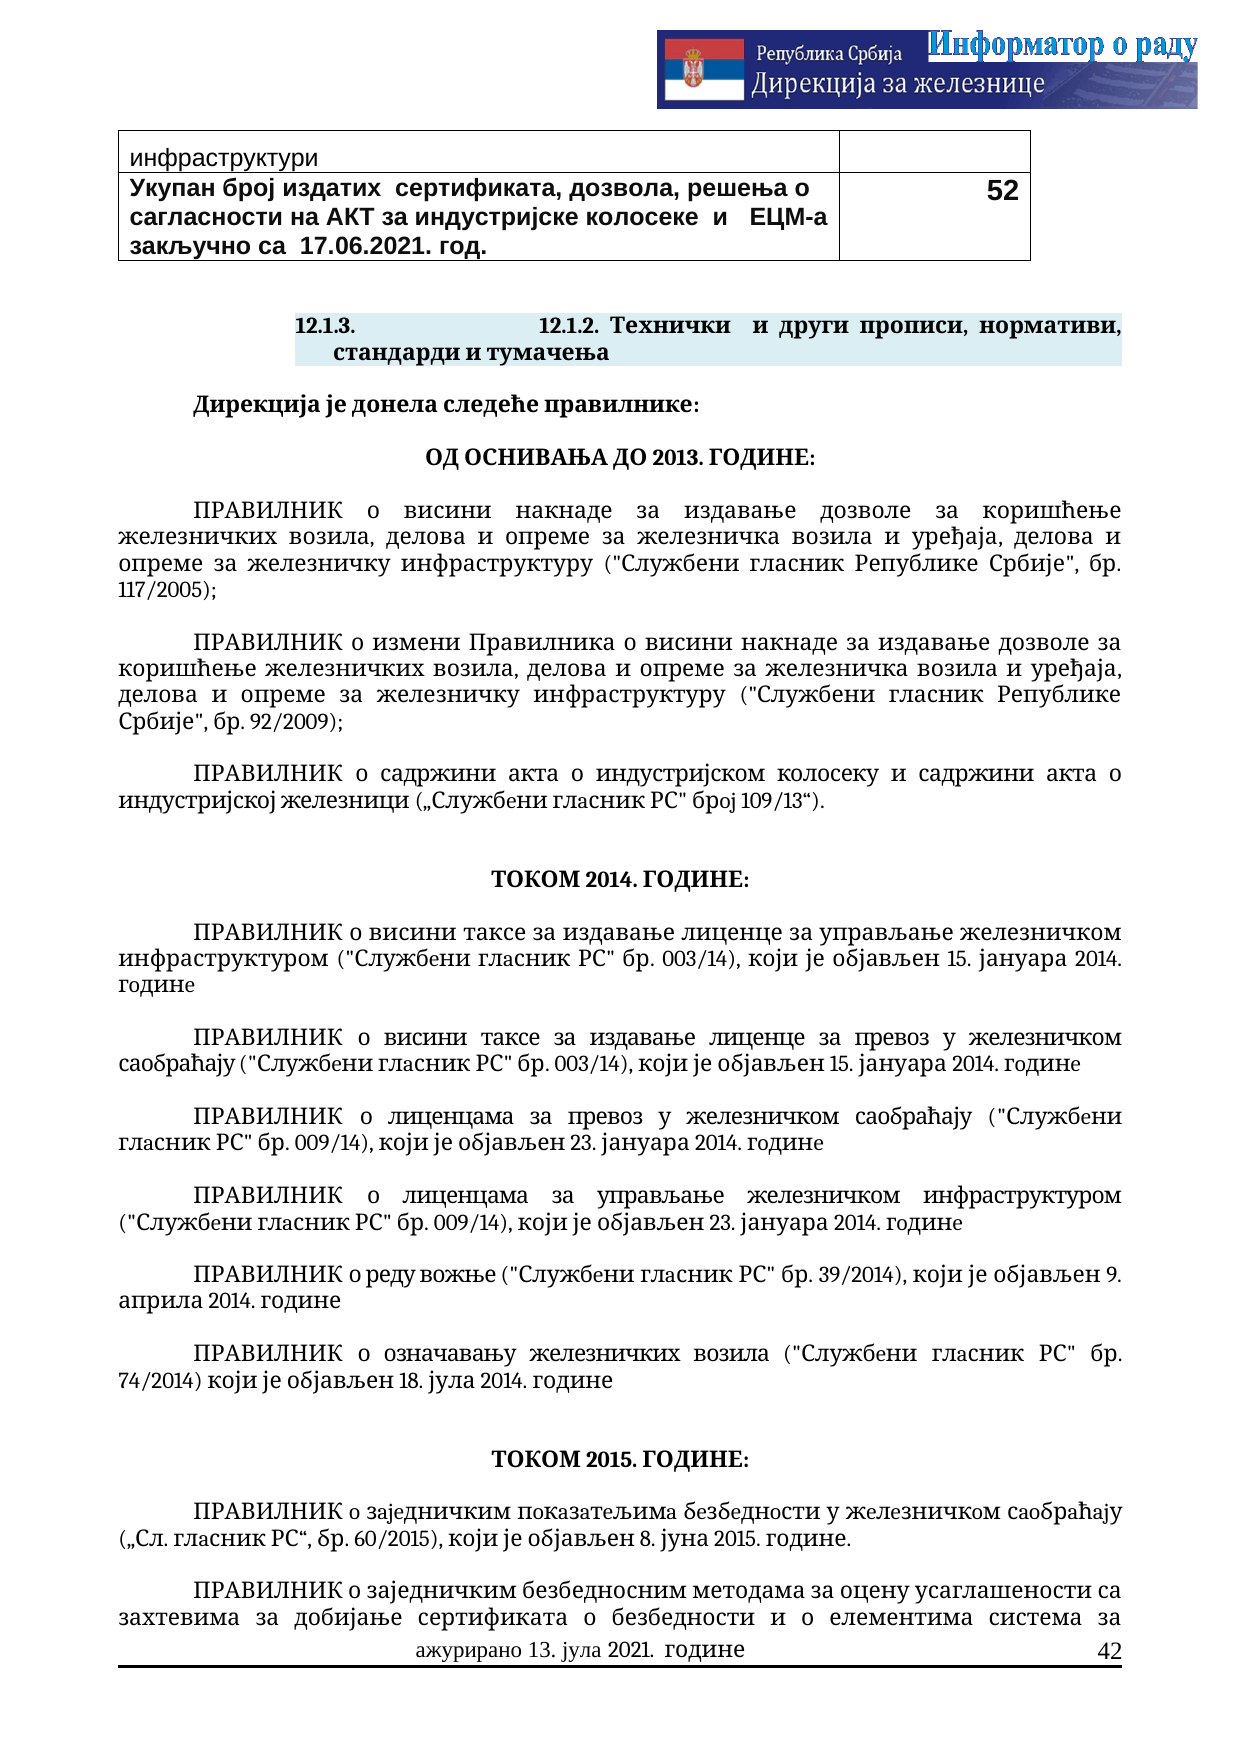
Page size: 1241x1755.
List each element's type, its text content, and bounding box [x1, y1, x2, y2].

text ПРАВИЛНИК о заједничким безбедносним методама за оцену усаглашености са захтевима за добијање сертификата о безбедности и о елементима система за [118, 1578, 1122, 1631]
text ПРАВИЛНИК о висини накнаде за издавање дозволе за коришћење железничких возила, делова и опреме за железничка возила и уређаја, делова и опреме за железничку инфраструктуру ("Службени гласник Републике Србије", бр. 117/2005); [118, 498, 1122, 603]
text ПРАВИЛНИК о лиценцама за превоз у железничком саобраћају ("Службeни глaсник РС" бр. 009/14), који је објављен 23. јануара 2014. гoдинe [118, 1104, 1122, 1157]
text ПРАВИЛНИК о означавању железничких возила ("Службeни глaсник РС" бр. 74/2014) који је објављен 18. јула 2014. године [118, 1341, 1122, 1394]
text ТОКОМ 2014. ГОДИНЕ: [118, 867, 1122, 893]
text ПРАВИЛНИК о садржини акта о индустријском колосеку и садржини акта о индустријској железници („Службeни глaсник РС" брoj 109/13“). [118, 761, 1122, 814]
text ПРАВИЛНИК о измени Правилника о висини накнаде за издавање дозволе за коришћење железничких возила, делова и опреме за железничка возила и уређаја, делова и опреме за железничку инфраструктуру ("Службени гласник Републике Србије", бр. 92/2009); [118, 603, 1122, 735]
table_cell 52 [840, 173, 1030, 259]
text ОД ОСНИВАЊА ДО 2013. ГОДИНЕ: [118, 445, 1122, 471]
table_cell инфраструктури [119, 131, 839, 172]
text ТОКОМ 2015. ГОДИНЕ: [118, 1446, 1122, 1473]
text ПРАВИЛНИК o зajeдничким пoкaзaтeљимa бeзбeднoсти у жeлeзничкoм сaoбрaћajу („Сл. глaсник РС“, бр. 60/2015), који је објављен 8. јуна 2015. године. [118, 1499, 1122, 1552]
text ПРАВИЛНИК о реду вожње ("Службeни глaсник РС" бр. 39/2014), који је објављен 9. априла 2014. године [118, 1262, 1122, 1315]
text ПРАВИЛНИК о висини таксе за издавање лиценце за превоз у железничком саобраћају ("Службeни глaсник РС" бр. 003/14), који је објављен 15. јануара 2014. гoдинe [118, 1025, 1122, 1077]
subtitle 12.1.2. Технички и други прописи, нормативи, стандарди и тумачења [295, 313, 1122, 366]
text ПРАВИЛНИК о висини таксе за издавање лиценце за управљање железничком инфраструктуром ("Службeни глaсник РС" бр. 003/14), који је објављен 15. јануара 2014. гoдинe [118, 919, 1122, 998]
table_cell [840, 131, 1030, 172]
text ПРАВИЛНИК о лиценцама за управљање железничком инфраструктуром ("Службeни глaсник РС" бр. 009/14), који је објављен 23. јануара 2014. гoдинe [118, 1183, 1122, 1236]
text Дирекција је донела следеће правилнике: [118, 392, 1122, 419]
